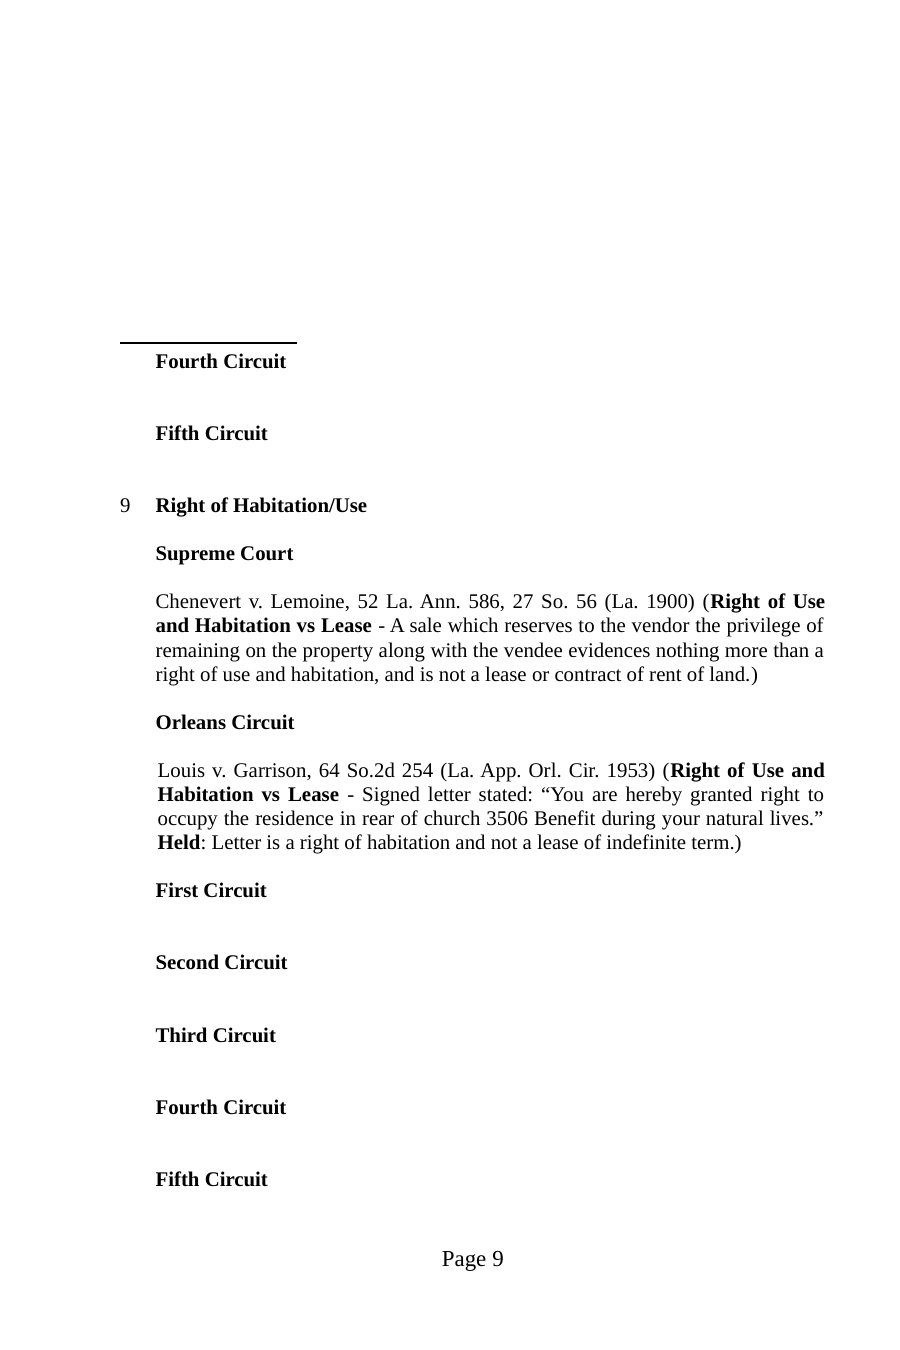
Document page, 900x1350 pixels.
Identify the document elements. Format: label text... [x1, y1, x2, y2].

text Fifth Circuit [120, 1167, 825, 1191]
text Fourth Circuit [120, 349, 825, 373]
text Right of Habitation/Use [120, 493, 825, 517]
text Fifth Circuit [120, 421, 825, 445]
text Second Circuit [120, 950, 825, 974]
text Third Circuit [120, 1022, 825, 1047]
text First Circuit [120, 878, 825, 902]
text Louis v. Garrison, 64 So.2d 254 (La. App. Orl. Cir. 1953) (Right of Use and Habitation vs Lease - Signed letter stated: “You are hereby granted right to occupy the residence in rear of church 3506 Benefit during your natural lives.” Held: Letter is a right of habitation and not a lease of indefinite term.) [157, 758, 825, 854]
text Chenevert v. Lemoine, 52 La. Ann. 586, 27 So. 56 (La. 1900) (Right of Use and Habitation vs Lease - A sale which reserves to the vendor the privilege of remaining on the property along with the vendee evidences nothing more than a right of use and habitation, and is not a lease or contract of rent of land.) [120, 589, 825, 686]
text Orleans Circuit [120, 710, 825, 734]
text Supreme Court [120, 541, 825, 565]
text Fourth Circuit [120, 1095, 825, 1119]
